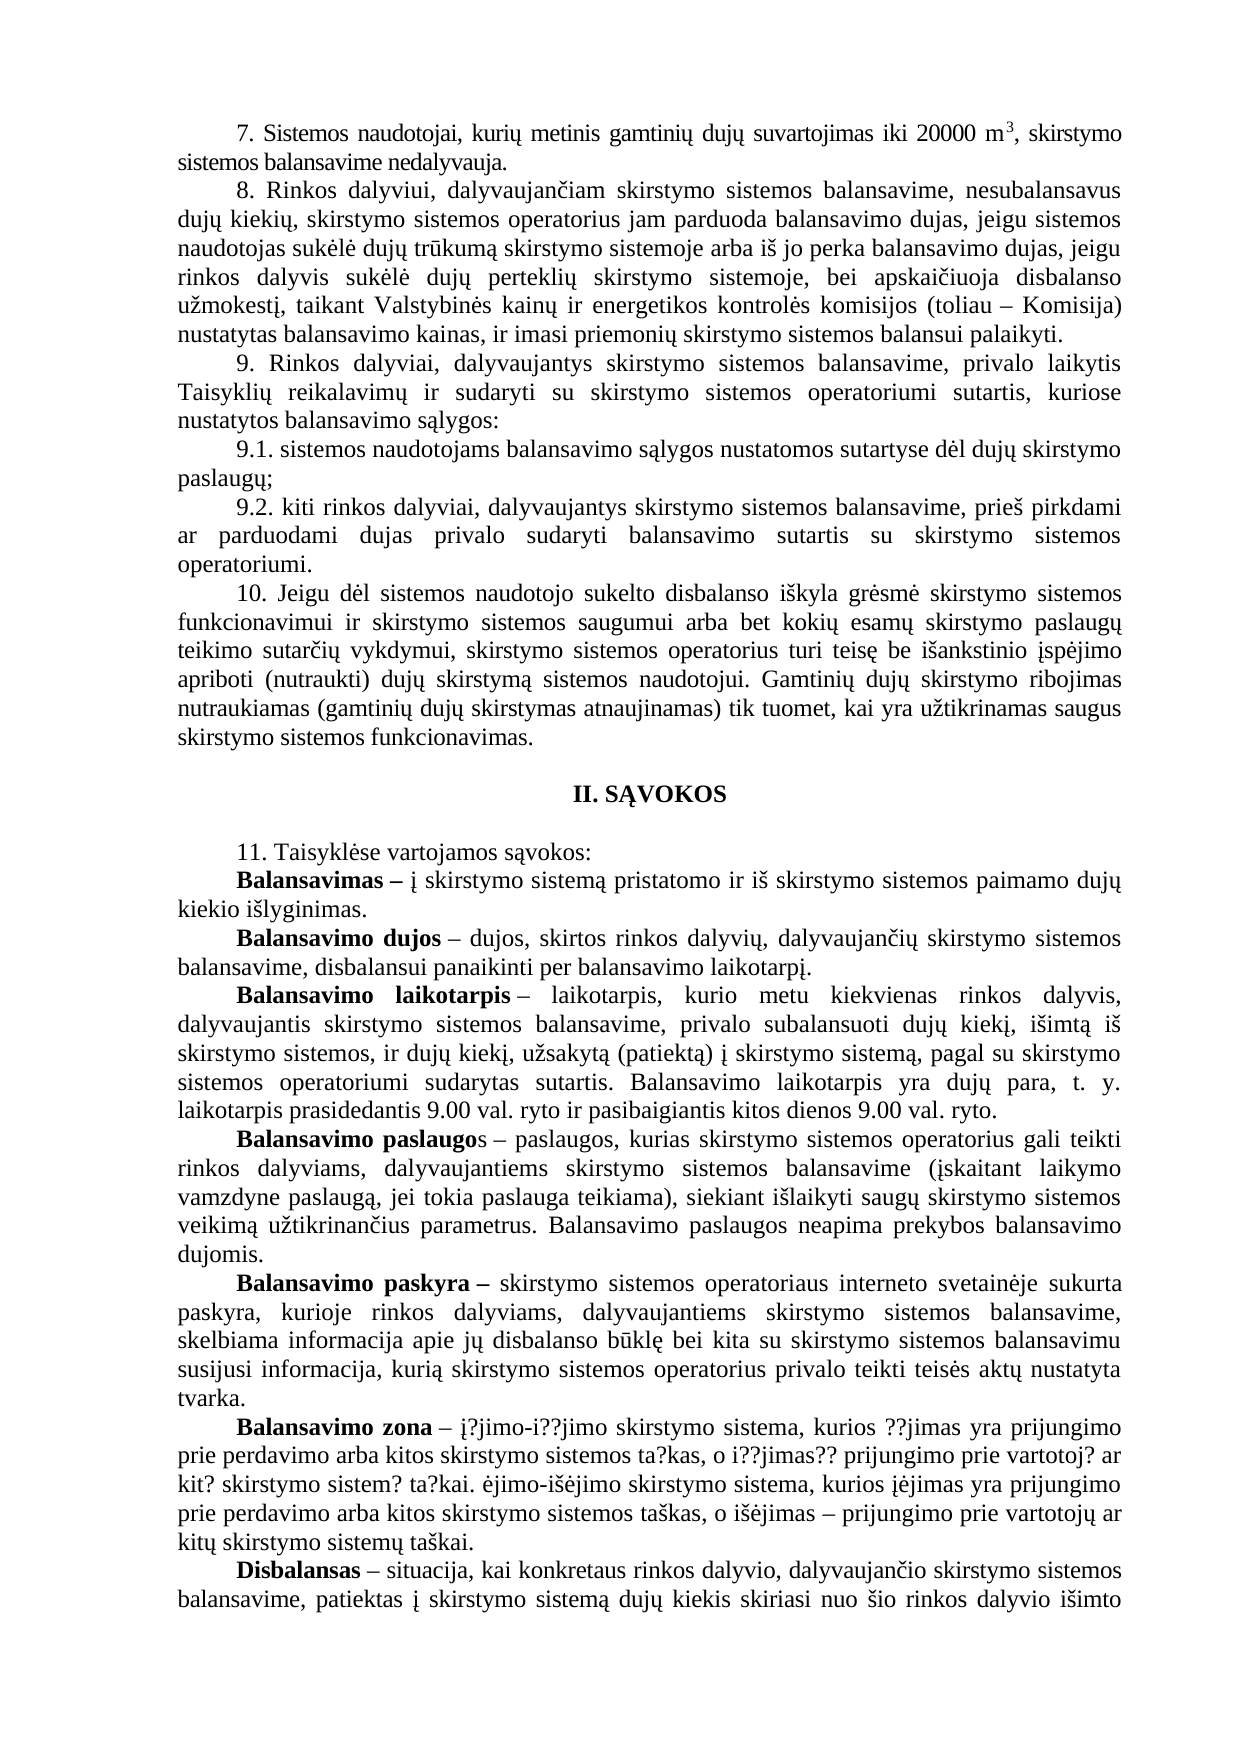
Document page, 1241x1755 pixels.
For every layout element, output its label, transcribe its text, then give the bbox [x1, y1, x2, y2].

text 8. Rinkos dalyviui, dalyvaujančiam skirstymo sistemos balansavime, nesubalansavus dujų kiekių, skirstymo sistemos operatorius jam parduoda balansavimo dujas, jeigu sistemos naudotojas sukėlė dujų trūkumą skirstymo sistemoje arba iš jo perka balansavimo dujas, jeigu rinkos dalyvis sukėlė dujų perteklių skirstymo sistemoje, bei apskaičiuoja disbalanso užmokestį, taikant Valstybinės kainų ir energetikos kontrolės komisijos (toliau – Komisija) nustatytas balansavimo kainas, ir imasi priemonių skirstymo sistemos balansui palaikyti. [177, 176, 1122, 348]
text Balansavimo laikotarpis – laikotarpis, kurio metu kiekvienas rinkos dalyvis, dalyvaujantis skirstymo sistemos balansavime, privalo subalansuoti dujų kiekį, išimtą iš skirstymo sistemos, ir dujų kiekį, užsakytą (patiektą) į skirstymo sistemą, pagal su skirstymo sistemos operatoriumi sudarytas sutartis. Balansavimo laikotarpis yra dujų para, t. y. laikotarpis prasidedantis 9.00 val. ryto ir pasibaigiantis kitos dienos 9.00 val. ryto. [177, 981, 1122, 1124]
text Balansavimo zona – į?jimo-i??jimo skirstymo sistema, kurios ??jimas yra prijungimo prie perdavimo arba kitos skirstymo sistemos ta?kas, o i??jimas?? prijungimo prie vartotoj? ar kit? skirstymo sistem? ta?kai. ėjimo-išėjimo skirstymo sistema, kurios įėjimas yra prijungimo prie perdavimo arba kitos skirstymo sistemos taškas, o išėjimas – prijungimo prie vartotojų ar kitų skirstymo sistemų taškai. [177, 1412, 1122, 1556]
text II. sąvokos [177, 779, 1122, 808]
text Balansavimo paskyra – skirstymo sistemos operatoriaus interneto svetainėje sukurta paskyra, kurioje rinkos dalyviams, dalyvaujantiems skirstymo sistemos balansavime, skelbiama informacija apie jų disbalanso būklę bei kita su skirstymo sistemos balansavimu susijusi informacija, kurią skirstymo sistemos operatorius privalo teikti teisės aktų nustatyta tvarka. [177, 1268, 1122, 1412]
text 9. Rinkos dalyviai, dalyvaujantys skirstymo sistemos balansavime, privalo laikytis Taisyklių reikalavimų ir sudaryti su skirstymo sistemos operatoriumi sutartis, kuriose nustatytos balansavimo sąlygos: [177, 348, 1122, 434]
text 7. Sistemos naudotojai, kurių metinis gamtinių dujų suvartojimas iki 20000 m3, skirstymo sistemos balansavime nedalyvauja. [177, 118, 1122, 176]
text Balansavimo dujos – dujos, skirtos rinkos dalyvių, dalyvaujančių skirstymo sistemos balansavime, disbalansui panaikinti per balansavimo laikotarpį. [177, 923, 1122, 981]
text 10. Jeigu dėl sistemos naudotojo sukelto disbalanso iškyla grėsmė skirstymo sistemos funkcionavimui ir skirstymo sistemos saugumui arba bet kokių esamų skirstymo paslaugų teikimo sutarčių vykdymui, skirstymo sistemos operatorius turi teisę be išankstinio įspėjimo apriboti (nutraukti) dujų skirstymą sistemos naudotojui. Gamtinių dujų skirstymo ribojimas nutraukiamas (gamtinių dujų skirstymas atnaujinamas) tik tuomet, kai yra užtikrinamas saugus skirstymo sistemos funkcionavimas. [177, 578, 1122, 751]
text Disbalansas – situacija, kai konkretaus rinkos dalyvio, dalyvaujančio skirstymo sistemos balansavime, patiektas į skirstymo sistemą dujų kiekis skiriasi nuo šio rinkos dalyvio išimto [177, 1556, 1122, 1613]
text Balansavimas – į skirstymo sistemą pristatomo ir iš skirstymo sistemos paimamo dujų kiekio išlyginimas. [177, 866, 1122, 923]
text 9.1. sistemos naudotojams balansavimo sąlygos nustatomos sutartyse dėl dujų skirstymo paslaugų; [177, 434, 1122, 492]
text 9.2. kiti rinkos dalyviai, dalyvaujantys skirstymo sistemos balansavime, prieš pirkdami ar parduodami dujas privalo sudaryti balansavimo sutartis su skirstymo sistemos operatoriumi. [177, 492, 1122, 578]
text 11. Taisyklėse vartojamos sąvokos: [177, 837, 1122, 866]
text Balansavimo paslaugos – paslaugos, kurias skirstymo sistemos operatorius gali teikti rinkos dalyviams, dalyvaujantiems skirstymo sistemos balansavime (įskaitant laikymo vamzdyne paslaugą, jei tokia paslauga teikiama), siekiant išlaikyti saugų skirstymo sistemos veikimą užtikrinančius parametrus. Balansavimo paslaugos neapima prekybos balansavimo dujomis. [177, 1124, 1122, 1268]
